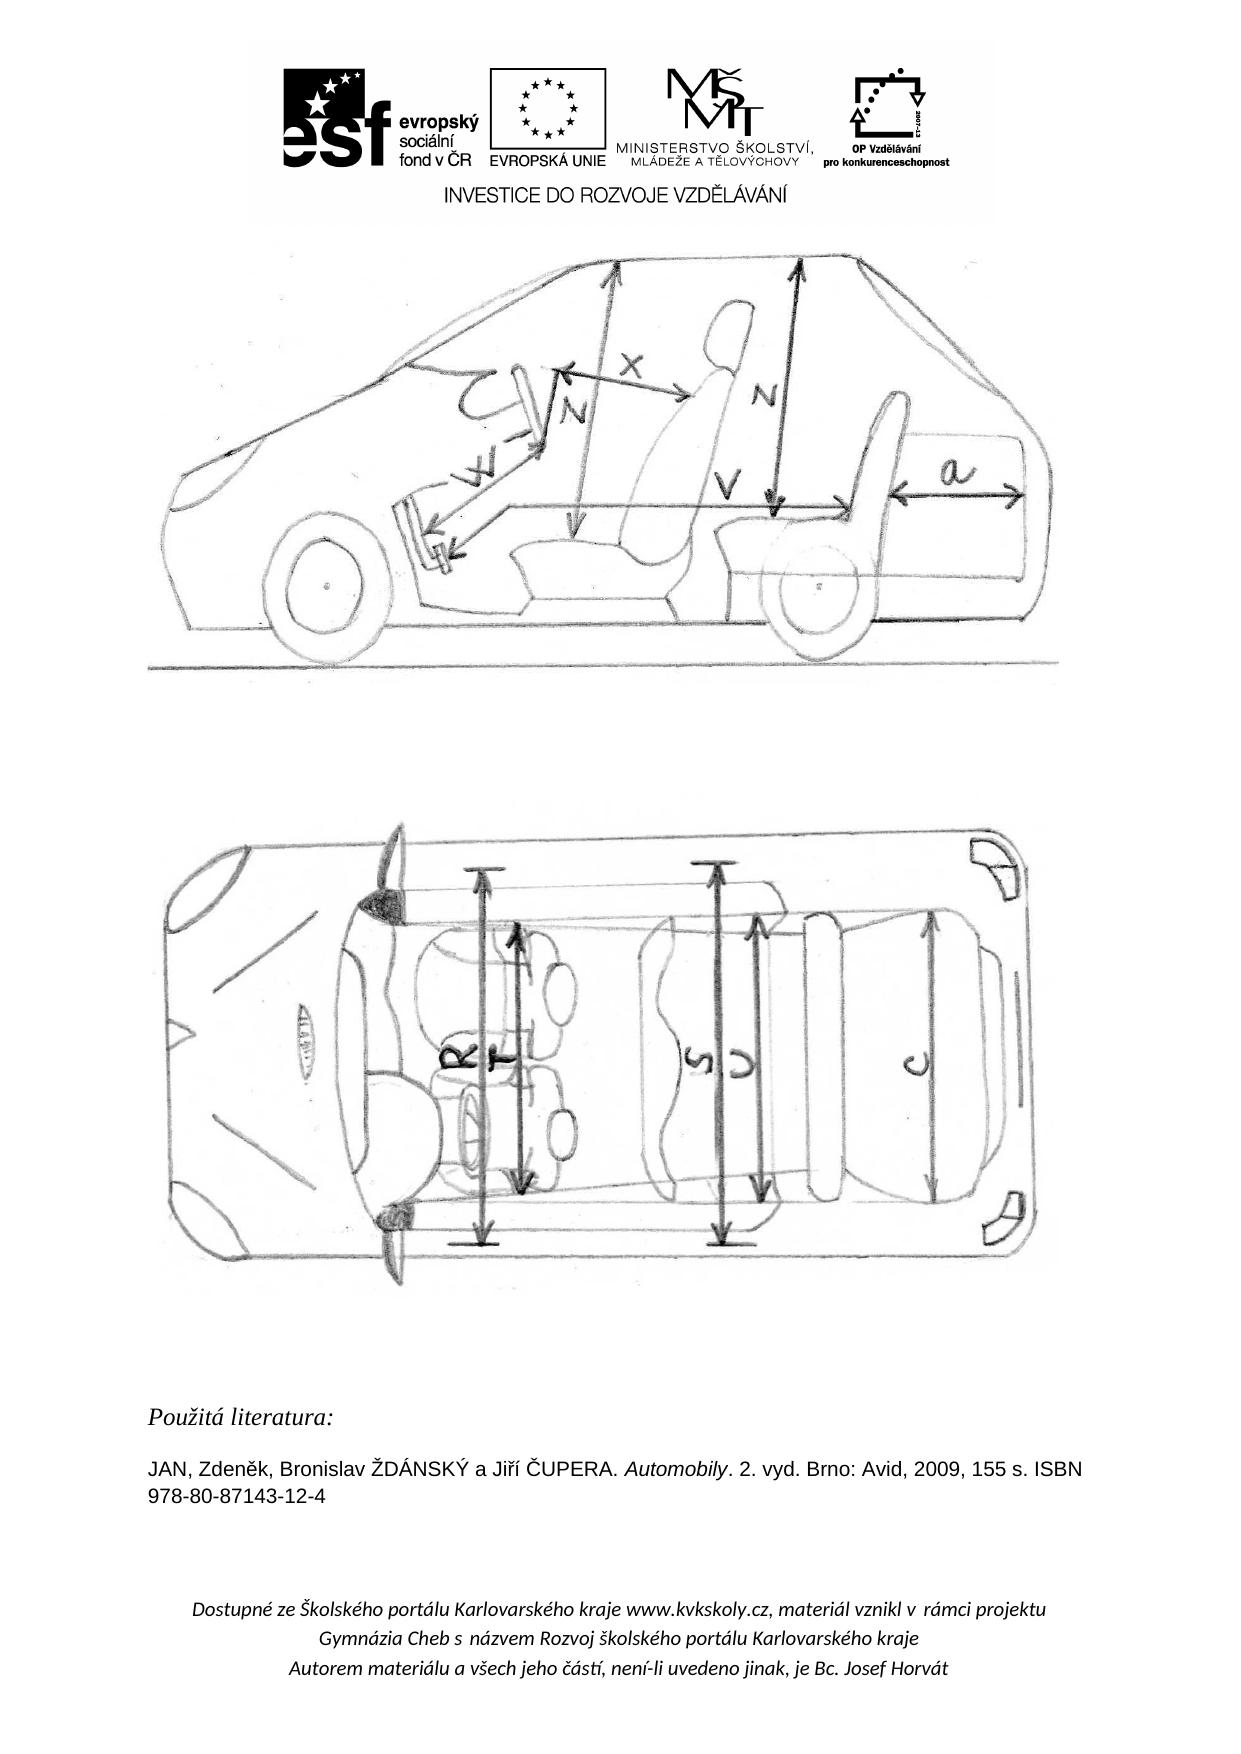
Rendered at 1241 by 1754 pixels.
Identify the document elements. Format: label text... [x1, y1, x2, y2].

text JAN, Zdeněk, Bronislav ŽDÁNSKÝ a Jiří ČUPERA. Automobily. 2. vyd. Brno: Avid, 2009, 155 s. ISBN 978-80-87143-12-4 [148, 1456, 1093, 1508]
text Použitá literatura: [148, 1402, 1093, 1431]
